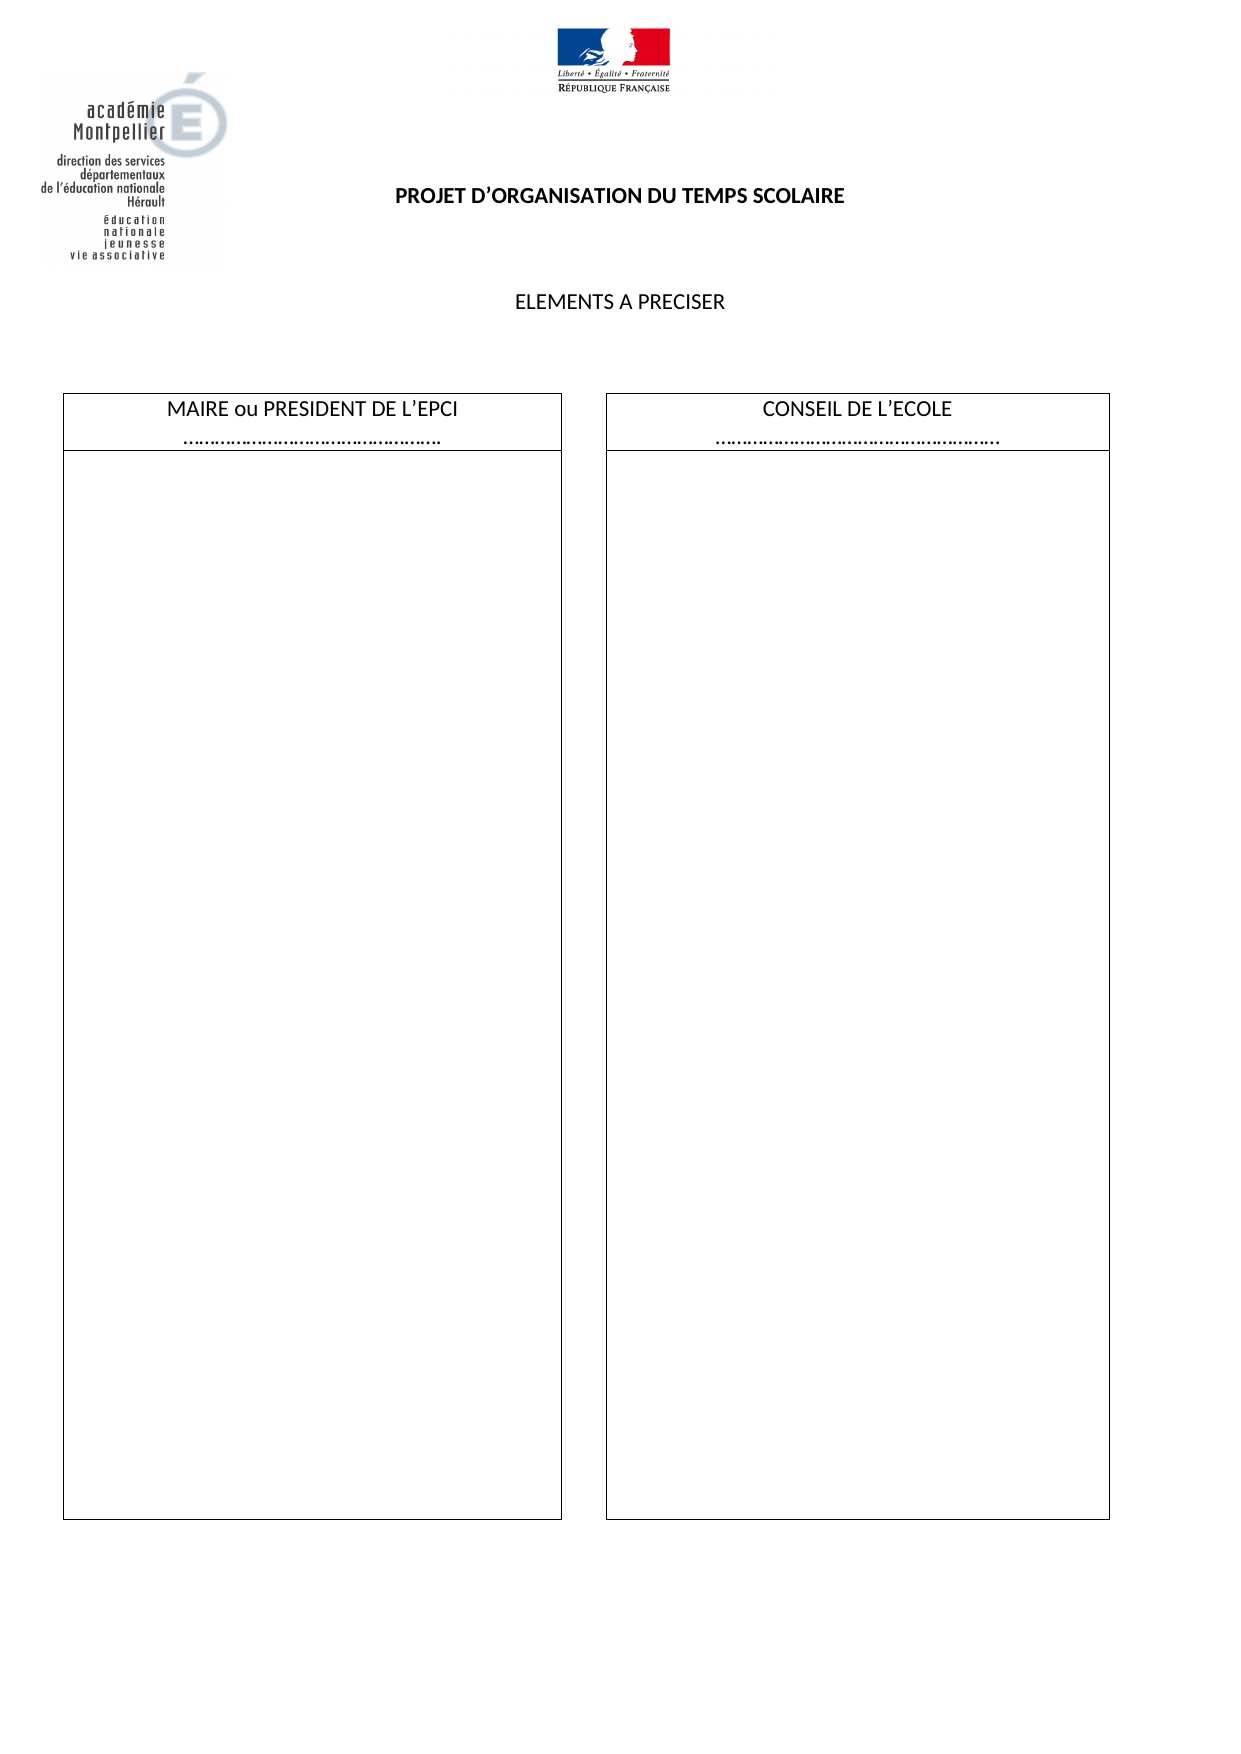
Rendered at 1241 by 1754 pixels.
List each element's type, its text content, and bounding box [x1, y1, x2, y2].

table_cell [562, 479, 606, 508]
table_cell [562, 508, 606, 930]
table_cell [562, 930, 606, 1519]
table_cell [607, 451, 1109, 1519]
table_header CONSEIL DE L’ECOLE ……………………………………………… [607, 394, 1109, 450]
table_header [562, 393, 606, 450]
table_cell [64, 451, 561, 1519]
text PROJET D’ORGANISATION DU TEMPS SCOLAIRE [229, 181, 1165, 209]
table_cell [562, 450, 606, 479]
picture [41, 72, 228, 267]
text ELEMENTS A PRECISER [75, 287, 1165, 315]
table_header MAIRE ou PRESIDENT DE L’EPCI …………………………………………. [64, 394, 561, 450]
